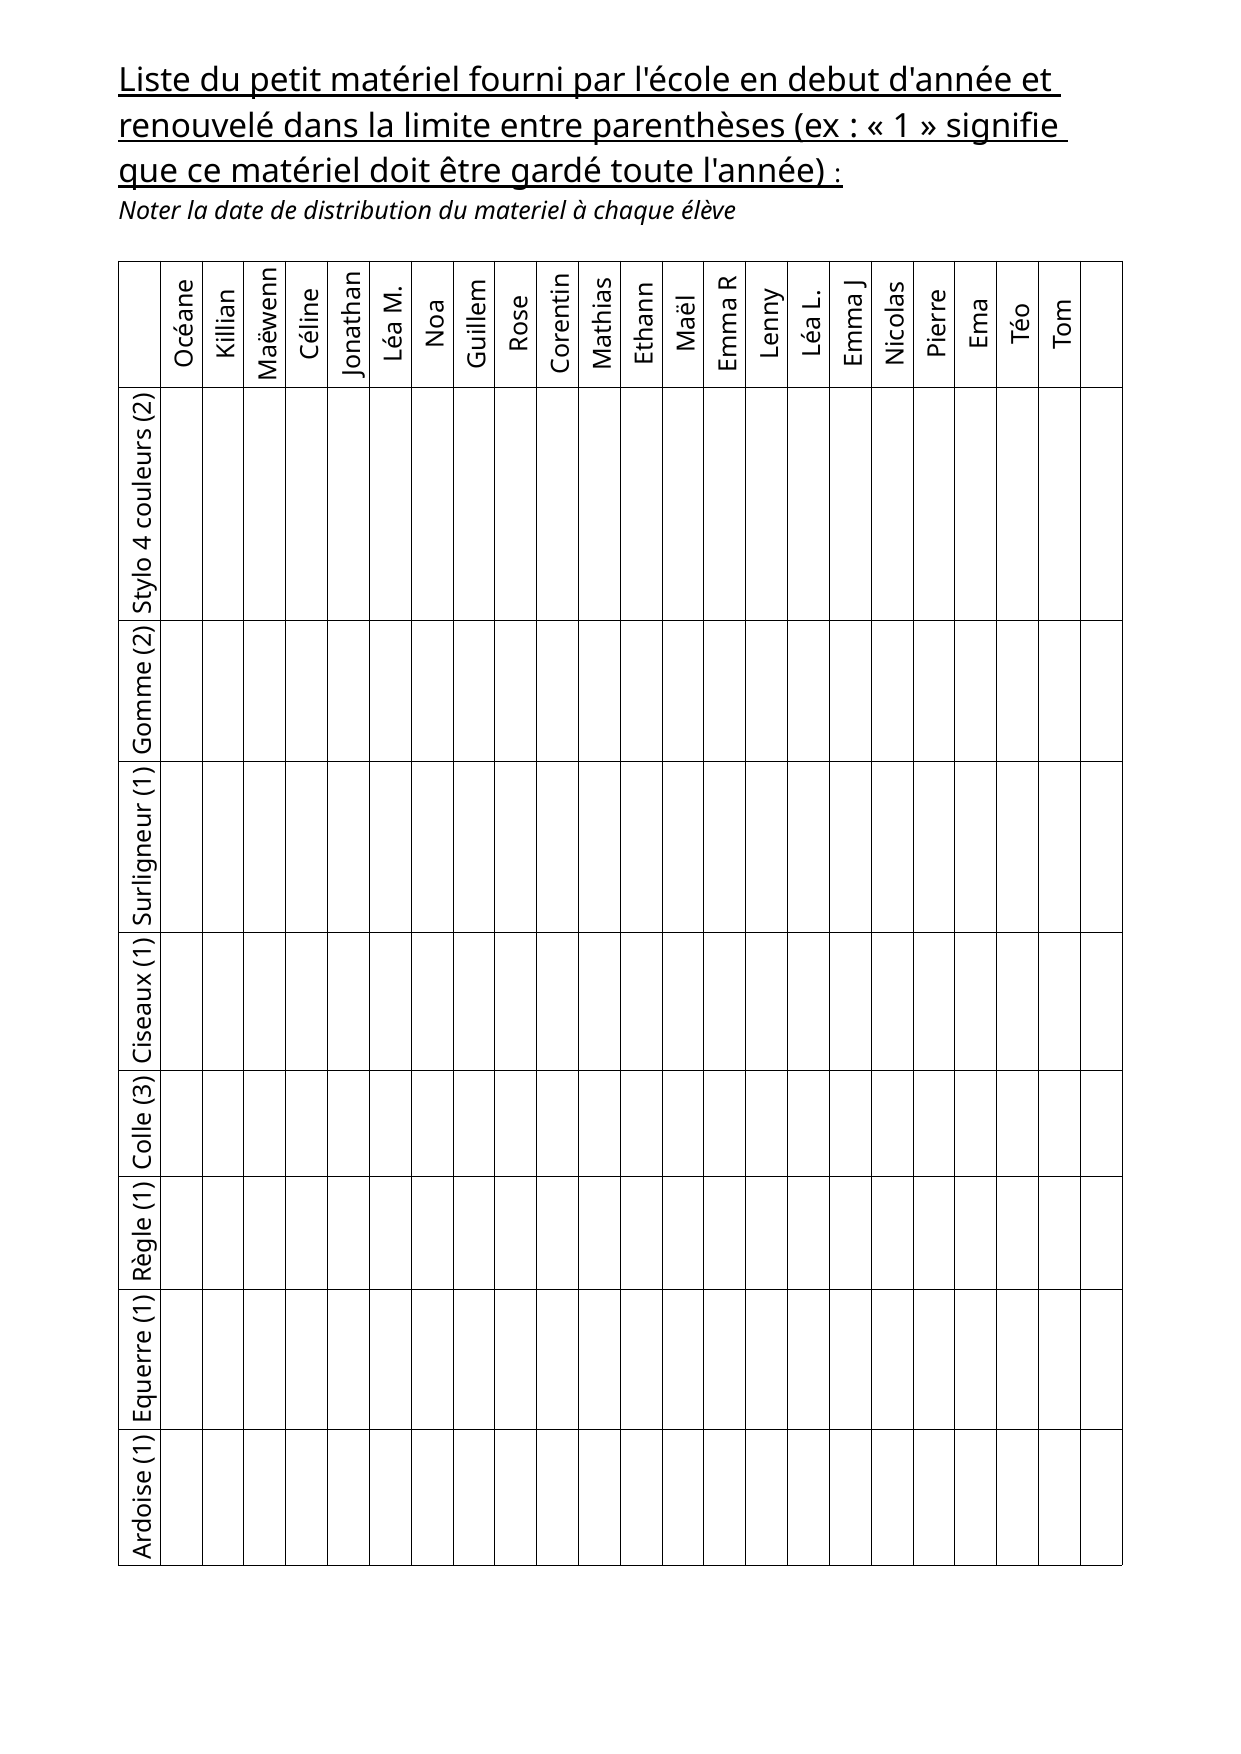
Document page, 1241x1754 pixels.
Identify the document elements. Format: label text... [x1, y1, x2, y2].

table_cell [914, 1430, 954, 1565]
table_cell [663, 1071, 703, 1176]
table_cell [746, 1290, 787, 1429]
table_cell [286, 621, 327, 761]
table_cell [537, 621, 578, 761]
table_header Emma J [830, 262, 871, 387]
table_cell [454, 388, 494, 620]
table_cell [955, 1290, 996, 1429]
table_cell [663, 1430, 703, 1565]
table_cell [537, 1430, 578, 1565]
table_cell [746, 388, 787, 620]
table_cell [746, 1177, 787, 1288]
table_cell [788, 762, 829, 932]
table_cell [955, 1071, 996, 1176]
table_cell [244, 621, 285, 761]
table_cell [914, 621, 954, 761]
table_cell [203, 1071, 243, 1176]
table_cell [537, 933, 578, 1070]
table_cell [914, 388, 954, 620]
table_cell [746, 762, 787, 932]
table_cell [621, 933, 662, 1070]
table_cell [203, 621, 243, 761]
table_cell [244, 933, 285, 1070]
table_cell [830, 762, 871, 932]
table_cell [914, 762, 954, 932]
table_cell [495, 1177, 536, 1288]
table_cell [997, 1430, 1038, 1565]
table_cell [328, 762, 369, 932]
table_cell [1081, 1430, 1122, 1565]
table_cell [286, 1290, 327, 1429]
table_cell [621, 1071, 662, 1176]
table_cell [704, 1430, 745, 1565]
table_header Léa L. [788, 262, 829, 387]
table_cell [830, 1290, 871, 1429]
table_cell [914, 1071, 954, 1176]
table_cell [914, 1290, 954, 1429]
table_cell [454, 1430, 494, 1565]
table_cell [872, 388, 913, 620]
table_header Téo [997, 262, 1038, 387]
table_cell [370, 762, 411, 932]
table_cell [203, 1290, 243, 1429]
table_cell [579, 1290, 620, 1429]
table_cell [1039, 621, 1080, 761]
table_cell [955, 621, 996, 761]
table_cell [830, 1430, 871, 1565]
table_cell [788, 388, 829, 620]
table_cell [746, 1430, 787, 1565]
table_cell [370, 1071, 411, 1176]
table_cell [704, 1290, 745, 1429]
table_header Noa [412, 262, 453, 387]
table_cell [621, 1430, 662, 1565]
table_cell [955, 388, 996, 620]
table_cell [621, 621, 662, 761]
table_cell [872, 1290, 913, 1429]
table_cell [412, 1177, 453, 1288]
table_cell [454, 1071, 494, 1176]
table_cell [663, 933, 703, 1070]
table_cell [537, 1071, 578, 1176]
table_cell [495, 621, 536, 761]
table_cell [704, 933, 745, 1070]
table_cell [830, 1071, 871, 1176]
table_cell [161, 388, 202, 620]
table_header Maëwenn [244, 262, 285, 387]
table_cell [286, 933, 327, 1070]
table_cell [370, 1177, 411, 1288]
table_cell [454, 621, 494, 761]
table_cell [1081, 1071, 1122, 1176]
table_cell [914, 1177, 954, 1288]
table_cell [328, 1177, 369, 1288]
table_cell [872, 1177, 913, 1288]
table_cell [704, 388, 745, 620]
table_cell [872, 621, 913, 761]
table_header Mathias [579, 262, 620, 387]
table_cell [579, 1430, 620, 1565]
table_cell [788, 1177, 829, 1288]
table_cell [788, 1071, 829, 1176]
table_cell [579, 933, 620, 1070]
table_cell [537, 1177, 578, 1288]
table_header Lenny [746, 262, 787, 387]
table_cell [872, 1071, 913, 1176]
table_cell Stylo 4 couleurs (2) [119, 388, 160, 620]
table_cell [621, 1177, 662, 1288]
table_cell [244, 1177, 285, 1288]
table_cell [203, 933, 243, 1070]
table_cell [244, 1071, 285, 1176]
table_cell [412, 1430, 453, 1565]
table_cell [203, 388, 243, 620]
table_header Pierre [914, 262, 954, 387]
table_cell [788, 933, 829, 1070]
table_cell [286, 388, 327, 620]
table_cell [412, 1071, 453, 1176]
table_cell [370, 1290, 411, 1429]
table_cell [1081, 621, 1122, 761]
table_cell [495, 1290, 536, 1429]
table_cell [161, 762, 202, 932]
table_cell [537, 388, 578, 620]
table_header Killian [203, 262, 243, 387]
table_cell [286, 1177, 327, 1288]
table_cell [788, 1430, 829, 1565]
table_cell [495, 933, 536, 1070]
table_header [119, 262, 160, 387]
table_cell [1081, 762, 1122, 932]
table_cell Règle (1) [119, 1177, 160, 1288]
table_header Océane [161, 262, 202, 387]
table_cell [328, 1071, 369, 1176]
table_header [1081, 262, 1122, 387]
table_cell [955, 762, 996, 932]
table_cell [830, 933, 871, 1070]
table_cell [537, 1290, 578, 1429]
table_cell [955, 1430, 996, 1565]
table_cell [328, 1290, 369, 1429]
table_cell [997, 1177, 1038, 1288]
table_cell [579, 1071, 620, 1176]
table_cell [746, 1071, 787, 1176]
table_header Guillem [454, 262, 494, 387]
table_cell [830, 1177, 871, 1288]
table_cell [495, 1071, 536, 1176]
text Liste du petit matériel fourni par l'école en debut d'année et renouvelé dans la limite entre parenthèses (ex : « 1 » signifie que ce matériel doit être gardé toute l'année) : [118, 56, 1122, 192]
table_cell [328, 933, 369, 1070]
table_cell [412, 933, 453, 1070]
table_cell [830, 621, 871, 761]
table_header Nicolas [872, 262, 913, 387]
table_cell [286, 1430, 327, 1565]
table_cell [663, 388, 703, 620]
table_cell [579, 621, 620, 761]
table_cell [454, 1177, 494, 1288]
table_cell [328, 388, 369, 620]
table_header Maël [663, 262, 703, 387]
table_cell Equerre (1) [119, 1290, 160, 1429]
table_cell [1039, 762, 1080, 932]
table_cell [955, 933, 996, 1070]
table_cell [914, 933, 954, 1070]
table_cell [704, 621, 745, 761]
table_cell [1039, 1177, 1080, 1288]
table_cell [370, 388, 411, 620]
table_cell [1039, 1290, 1080, 1429]
table_cell [412, 1290, 453, 1429]
table_cell [244, 762, 285, 932]
table_cell [704, 1071, 745, 1176]
table_header Tom [1039, 262, 1080, 387]
table_cell [161, 1071, 202, 1176]
table_header Ethann [621, 262, 662, 387]
table_cell [788, 621, 829, 761]
table_cell [244, 1290, 285, 1429]
table_cell [997, 762, 1038, 932]
table_cell [244, 388, 285, 620]
table_cell [663, 1290, 703, 1429]
table_cell [370, 1430, 411, 1565]
table_cell Gomme (2) [119, 621, 160, 761]
table_cell [746, 621, 787, 761]
table_cell [161, 933, 202, 1070]
table_cell [412, 388, 453, 620]
table_cell [1081, 1177, 1122, 1288]
table_cell [955, 1177, 996, 1288]
table_cell [203, 1430, 243, 1565]
table_cell [495, 762, 536, 932]
table_cell [286, 1071, 327, 1176]
table_cell [997, 388, 1038, 620]
table_cell [328, 1430, 369, 1565]
table_header Corentin [537, 262, 578, 387]
table_cell [746, 933, 787, 1070]
table_cell [704, 762, 745, 932]
table_cell [1039, 388, 1080, 620]
table_cell [412, 762, 453, 932]
table_cell Colle (3) [119, 1071, 160, 1176]
table_header Léa M. [370, 262, 411, 387]
table_cell [370, 621, 411, 761]
table_cell [788, 1290, 829, 1429]
table_cell [704, 1177, 745, 1288]
table_cell [830, 388, 871, 620]
table_cell [621, 388, 662, 620]
table_cell [1039, 1071, 1080, 1176]
table_cell [621, 1290, 662, 1429]
table_cell [328, 621, 369, 761]
table_cell [1039, 933, 1080, 1070]
table_cell [579, 388, 620, 620]
table_cell [579, 762, 620, 932]
table_header Emma R [704, 262, 745, 387]
table_cell [663, 621, 703, 761]
table_cell Surligneur (1) [119, 762, 160, 932]
table_cell [495, 1430, 536, 1565]
table_cell [161, 621, 202, 761]
table_cell [537, 762, 578, 932]
table_cell [1081, 1290, 1122, 1429]
table_cell [454, 933, 494, 1070]
table_cell [244, 1430, 285, 1565]
table_cell [412, 621, 453, 761]
text Noter la date de distribution du materiel à chaque élève [118, 192, 1122, 227]
table_cell [1081, 388, 1122, 620]
table_cell [663, 762, 703, 932]
table_cell [1081, 933, 1122, 1070]
table_cell [997, 621, 1038, 761]
table_cell [161, 1430, 202, 1565]
table_cell Ciseaux (1) [119, 933, 160, 1070]
table_cell Ardoise (1) [119, 1430, 160, 1565]
table_cell [161, 1290, 202, 1429]
table_header Rose [495, 262, 536, 387]
table_cell [161, 1177, 202, 1288]
table_cell [1039, 1430, 1080, 1565]
table_cell [997, 1290, 1038, 1429]
table_cell [997, 1071, 1038, 1176]
table_cell [495, 388, 536, 620]
table_cell [286, 762, 327, 932]
table_cell [872, 762, 913, 932]
table_header Jonathan [328, 262, 369, 387]
table_cell [621, 762, 662, 932]
table_cell [203, 1177, 243, 1288]
table_cell [872, 1430, 913, 1565]
table_cell [872, 933, 913, 1070]
table_cell [663, 1177, 703, 1288]
table_cell [370, 933, 411, 1070]
table_cell [454, 1290, 494, 1429]
table_cell [997, 933, 1038, 1070]
table_header Céline [286, 262, 327, 387]
table_header Ema [955, 262, 996, 387]
table_cell [203, 762, 243, 932]
table_cell [454, 762, 494, 932]
table_cell [579, 1177, 620, 1288]
